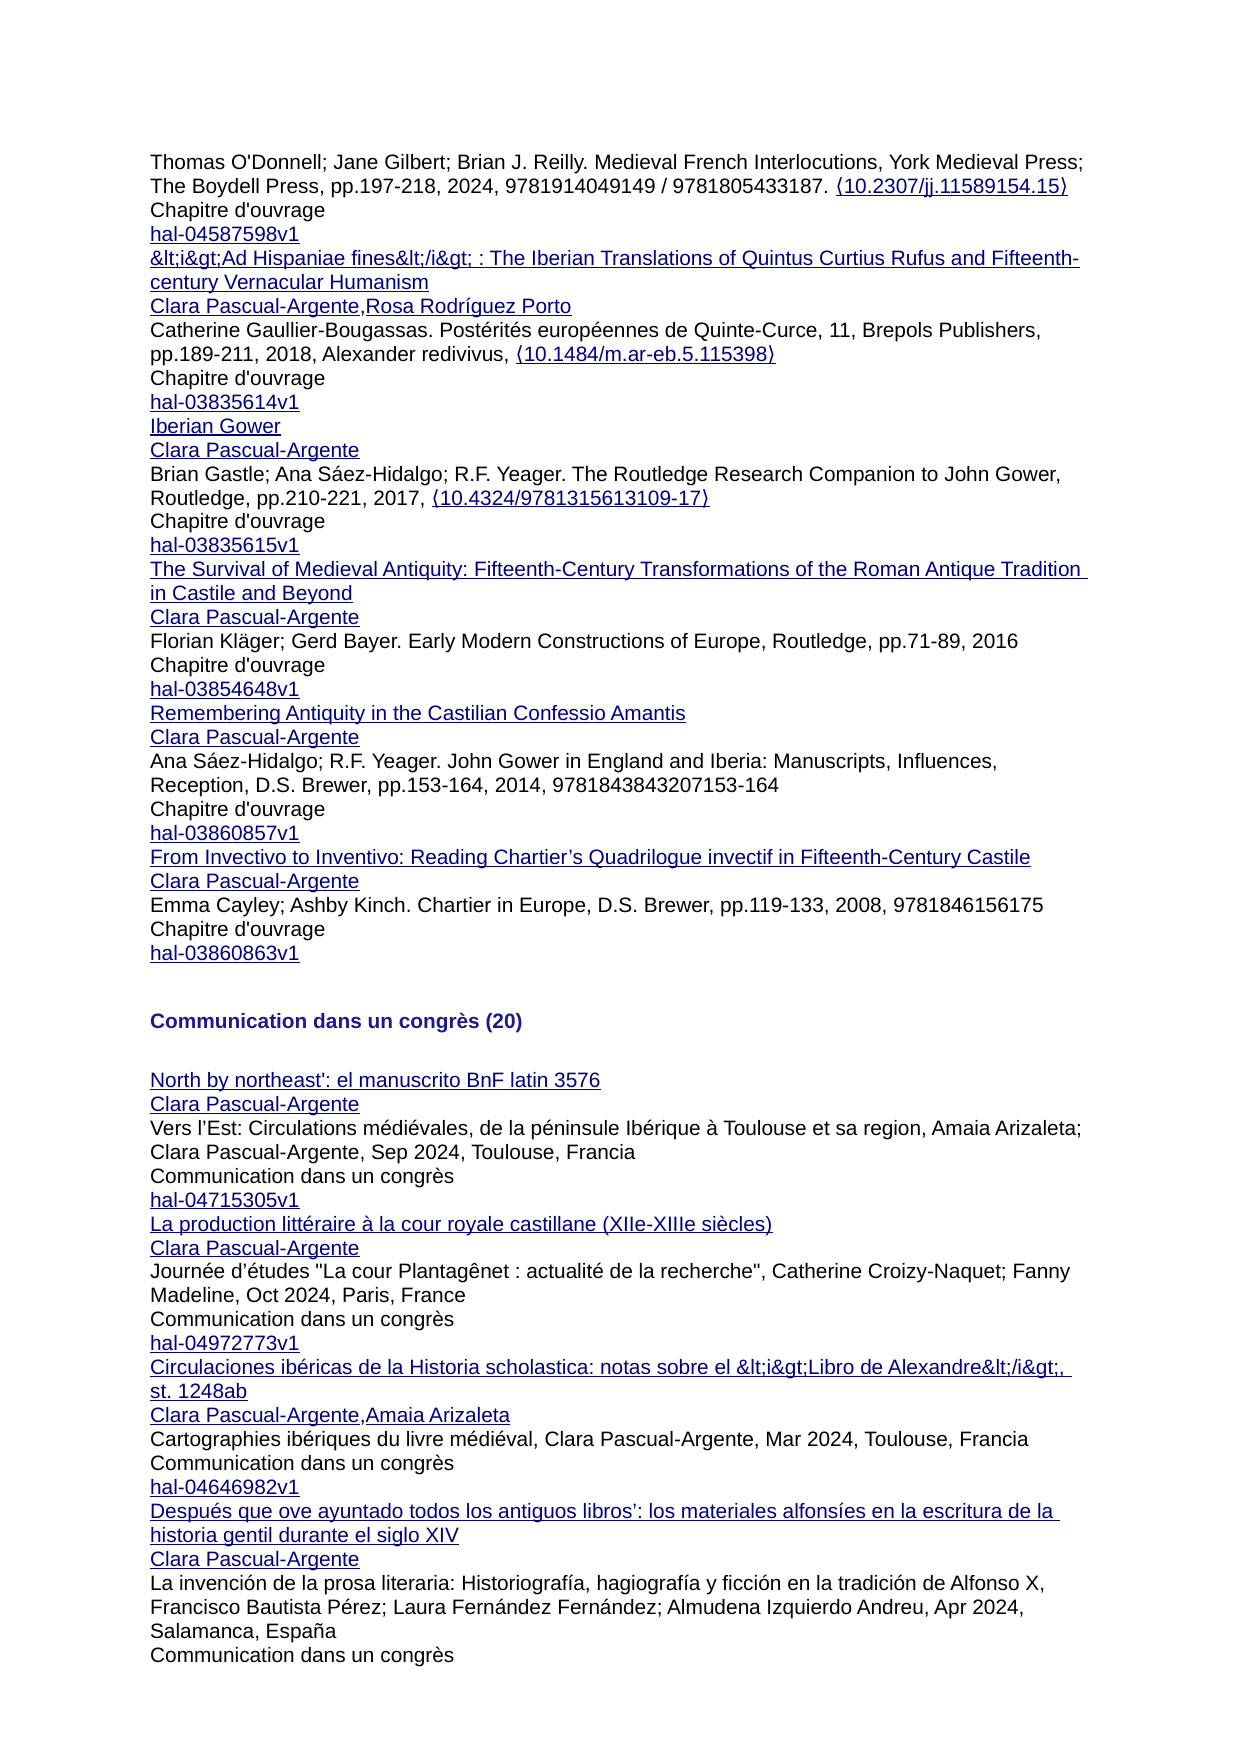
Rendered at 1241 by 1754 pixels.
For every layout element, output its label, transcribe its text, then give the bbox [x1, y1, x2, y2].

table_cell From Invectivo to Inventivo: Reading Chartier’s Quadrilogue invectif in Fifteenth-Century Castile Clara Pascual-Argente Emma Cayley; Ashby Kinch. Chartier in Europe, D.S. Brewer, pp.119-133, 2008, 9781846156175 Chapitre d'ouvrage hal-03860863v1 [150, 845, 1090, 964]
table_cell Después que ove ayuntado todos los antiguos libros’: los materiales alfonsíes en la escritura de la historia gentil durante el siglo XIV Clara Pascual-Argente La invención de la prosa literaria: Historiografía, hagiografía y ficción en la tradición de Alfonso X, Francisco Bautista Pérez; Laura Fernández Fernández; Almudena Izquierdo Andreu, Apr 2024, Salamanca, España Communication dans un congrès [150, 1499, 1090, 1667]
table_cell Thomas O'Donnell; Jane Gilbert; Brian J. Reilly. Medieval French Interlocutions, York Medieval Press; The Boydell Press, pp.197-218, 2024, 9781914049149 / 9781805433187. ⟨10.2307/jj.11589154.15⟩ Chapitre d'ouvrage hal-04587598v1 [150, 150, 1090, 246]
table_cell Remembering Antiquity in the Castilian Confessio Amantis Clara Pascual-Argente Ana Sáez-Hidalgo; R.F. Yeager. John Gower in England and Iberia: Manuscripts, Influences, Reception, D.S. Brewer, pp.153-164, 2014, 9781843843207153-164 Chapitre d'ouvrage hal-03860857v1 [150, 701, 1090, 845]
table_header North by northeast': el manuscrito BnF latin 3576 Clara Pascual-Argente Vers l’Est: Circulations médiévales, de la péninsule Ibérique à Toulouse et sa region, Amaia Arizaleta; Clara Pascual-Argente, Sep 2024, Toulouse, Francia Communication dans un congrès hal-04715305v1 [150, 1068, 1090, 1211]
table_cell Iberian Gower Clara Pascual-Argente Brian Gastle; Ana Sáez-Hidalgo; R.F. Yeager. The Routledge Research Companion to John Gower, Routledge, pp.210-221, 2017, ⟨10.4324/9781315613109-17⟩ Chapitre d'ouvrage hal-03835615v1 [150, 414, 1090, 557]
table_cell Circulaciones ibéricas de la Historia scholastica: notas sobre el &lt;i&gt;Libro de Alexandre&lt;/i&gt;, st. 1248ab Clara Pascual-Argente,Amaia Arizaleta Cartographies ibériques du livre médiéval, Clara Pascual-Argente, Mar 2024, Toulouse, Francia Communication dans un congrès hal-04646982v1 [150, 1355, 1090, 1499]
table_cell The Survival of Medieval Antiquity: Fifteenth-Century Transformations of the Roman Antique Tradition in Castile and Beyond Clara Pascual-Argente Florian Kläger; Gerd Bayer. Early Modern Constructions of Europe, Routledge, pp.71-89, 2016 Chapitre d'ouvrage hal-03854648v1 [150, 557, 1090, 701]
table_cell &lt;i&gt;Ad Hispaniae fines&lt;/i&gt; : The Iberian Translations of Quintus Curtius Rufus and Fifteenth-century Vernacular Humanism Clara Pascual-Argente,Rosa Rodríguez Porto Catherine Gaullier-Bougassas. Postérités européennes de Quinte-Curce, 11, Brepols Publishers, pp.189-211, 2018, Alexander redivivus, ⟨10.1484/m.ar-eb.5.115398⟩ Chapitre d'ouvrage hal-03835614v1 [150, 246, 1090, 413]
table_cell La production littéraire à la cour royale castillane (XIIe-XIIIe siècles) Clara Pascual-Argente Journée d’études "La cour Plantagênet : actualité de la recherche", Catherine Croizy-Naquet; Fanny Madeline, Oct 2024, Paris, France Communication dans un congrès hal-04972773v1 [150, 1211, 1090, 1355]
subtitle Communication dans un congrès (20) [150, 1009, 1090, 1033]
